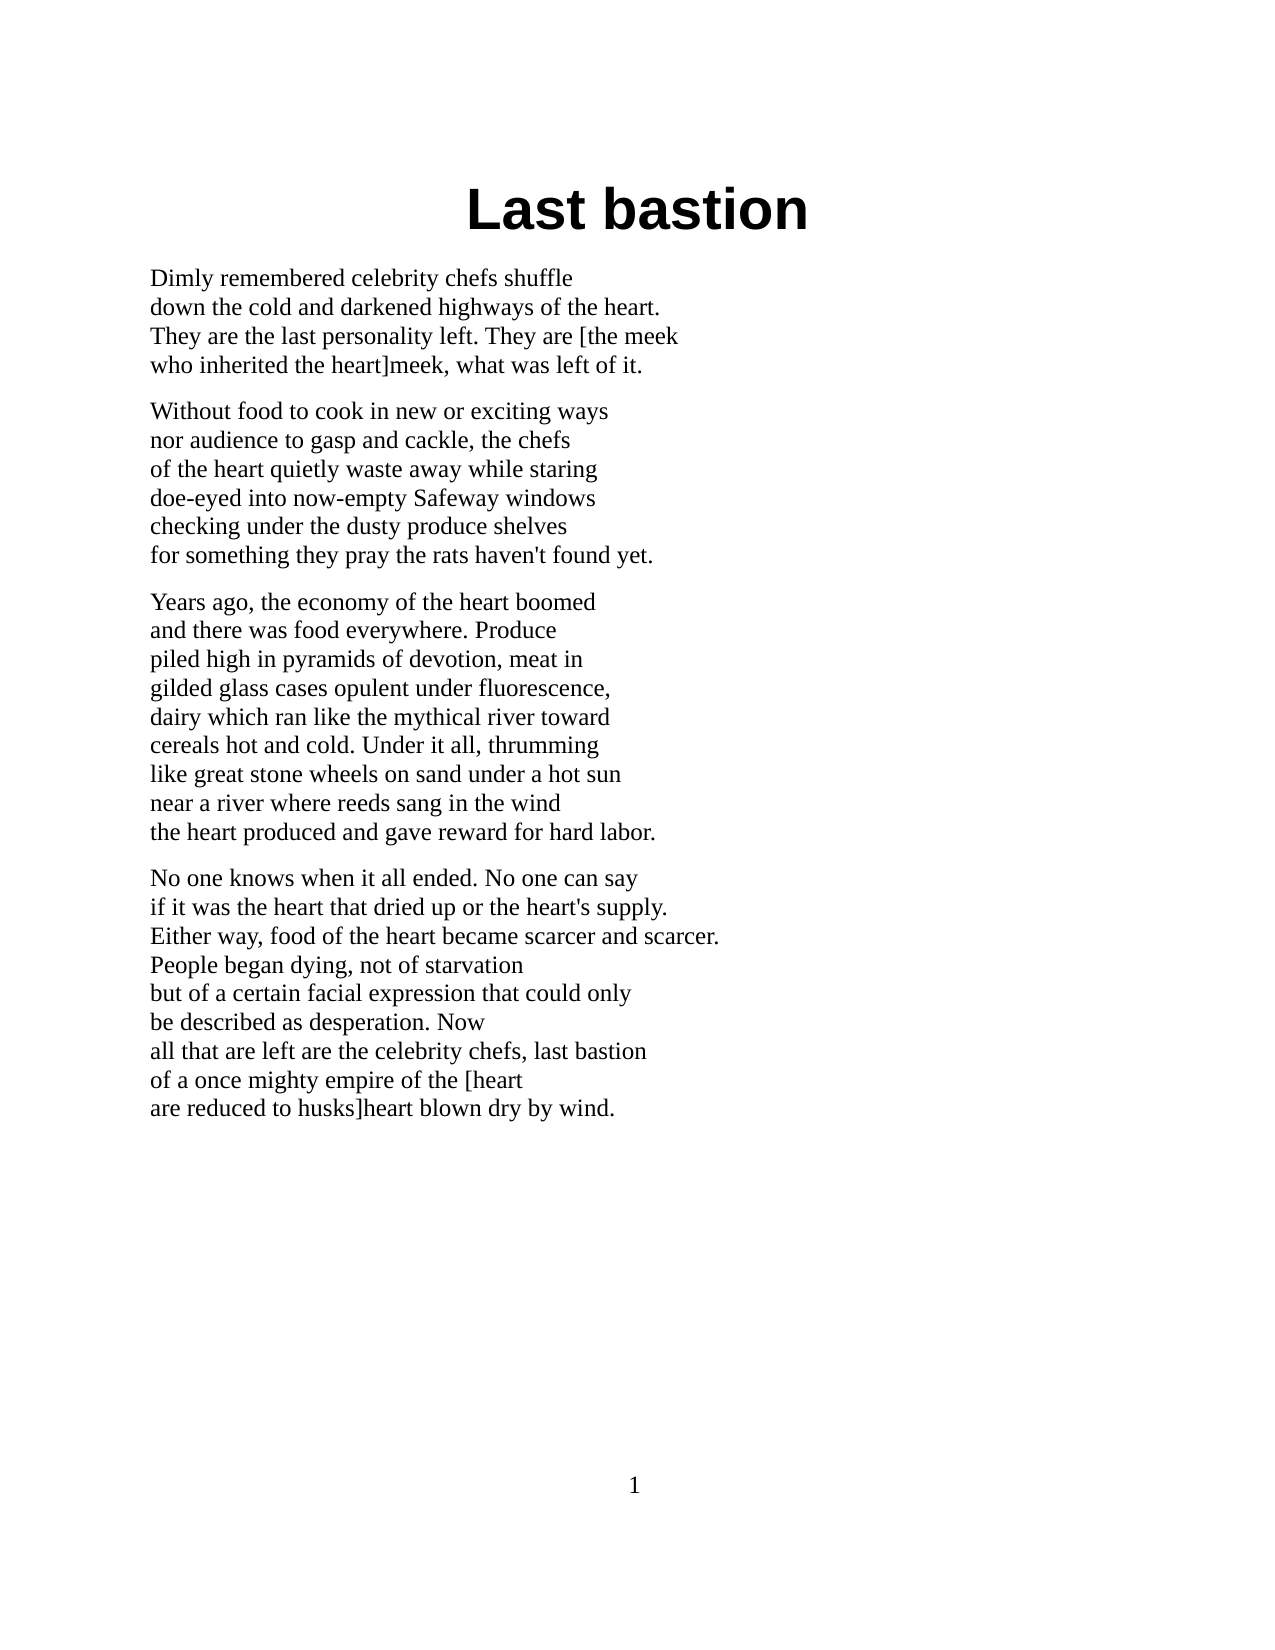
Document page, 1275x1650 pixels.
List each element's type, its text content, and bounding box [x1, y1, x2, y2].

text No one knows when it all ended. No one can say if it was the heart that dried up or the heart's supply. Either way, food of the heart became scarcer and scarcer. People began dying, not of starvation but of a certain facial expression that could only be described as desperation. Now all that are left are the celebrity chefs, last bastion of a once mighty empire of the [heart are reduced to husks]heart blown dry by wind. [150, 863, 1125, 1122]
text Without food to cook in new or exciting ways nor audience to gasp and cackle, the chefs of the heart quietly waste away while staring doe-eyed into now-empty Safeway windows checking under the dusty produce shelves for something they pray the rats haven't found yet. [150, 396, 1125, 569]
text Years ago, the economy of the heart boomed and there was food everywhere. Produce piled high in pyramids of devotion, meat in gilded glass cases opulent under fluorescence, dairy which ran like the mythical river toward cereals hot and cold. Under it all, thrumming like great stone wheels on sand under a hot sun near a river where reeds sang in the wind the heart produced and gave reward for hard labor. [150, 587, 1125, 846]
text Dimly remembered celebrity chefs shuffle down the cold and darkened highways of the heart. They are the last personality left. They are [the meek who inherited the heart]meek, what was left of it. [150, 263, 1125, 378]
title Last bastion [150, 175, 1125, 242]
